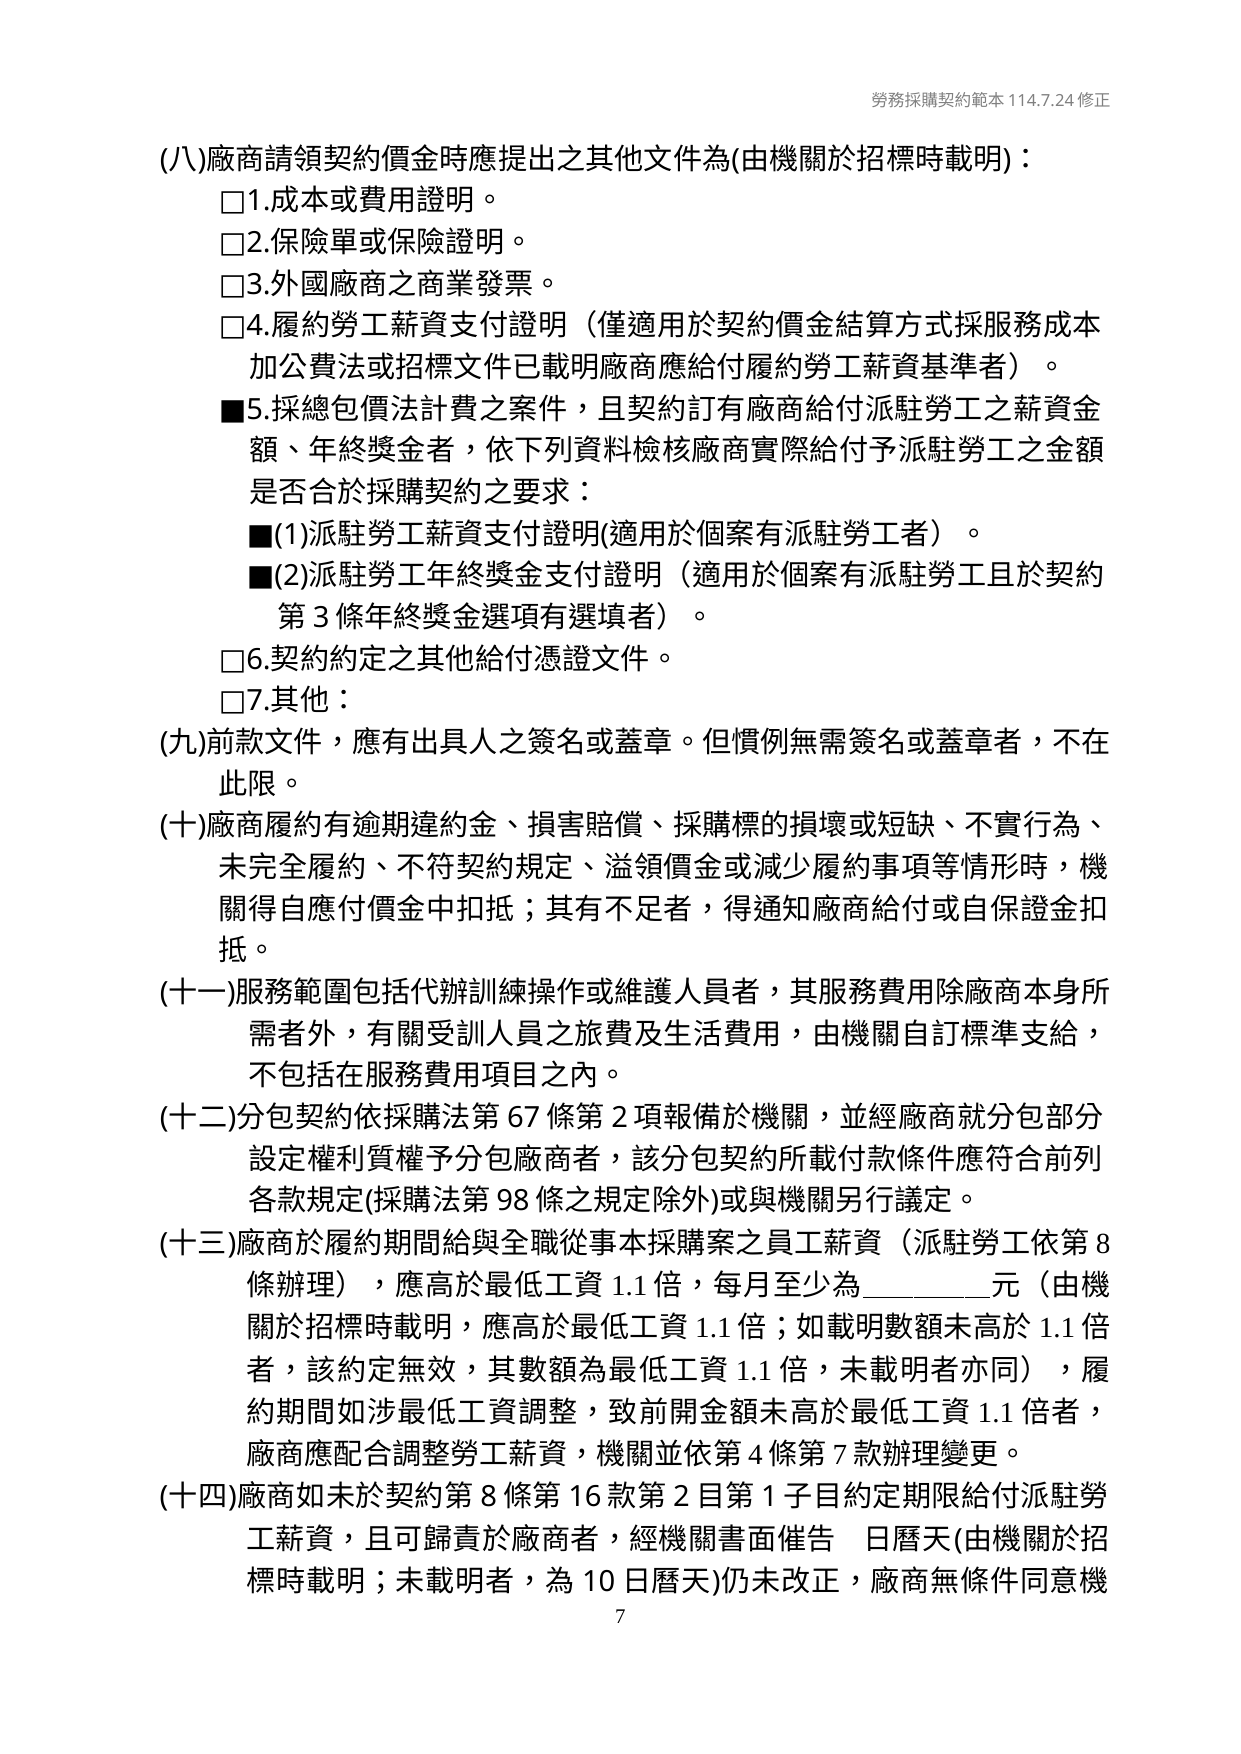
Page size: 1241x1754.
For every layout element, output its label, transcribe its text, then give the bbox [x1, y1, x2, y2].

text □2.保險單或保險證明。 [218, 219, 1104, 261]
text (九)前款文件，應有出具人之簽名或蓋章。但慣例無需簽名或蓋章者，不在此限。 [159, 719, 1110, 802]
text (十二)分包契約依採購法第67條第2項報備於機關，並經廠商就分包部分設定權利質權予分包廠商者，該分包契約所載付款條件應符合前列各款規定(採購法第98條之規定除外)或與機關另行議定。 [159, 1094, 1104, 1219]
text (十三)廠商於履約期間給與全職從事本採購案之員工薪資（派駐勞工依第8條辦理），應高於最低工資1.1倍，每月至少為＿＿＿＿＿元（由機關於招標時載明，應高於最低工資1.1倍；如載明數額未高於1.1倍者，該約定無效，其數額為最低工資1.1倍，未載明者亦同），履約期間如涉最低工資調整，致前開金額未高於最低工資1.1倍者，廠商應配合調整勞工薪資，機關並依第4條第7款辦理變更。 [159, 1219, 1110, 1473]
text □1.成本或費用證明。 [218, 177, 1104, 219]
text (八)廠商請領契約價金時應提出之其他文件為(由機關於招標時載明)： [159, 136, 1110, 177]
text □4.履約勞工薪資支付證明（僅適用於契約價金結算方式採服務成本加公費法或招標文件已載明廠商應給付履約勞工薪資基準者）。 [218, 302, 1104, 386]
text □3.外國廠商之商業發票。 [218, 261, 1104, 302]
text (十一)服務範圍包括代辦訓練操作或維護人員者，其服務費用除廠商本身所需者外，有關受訓人員之旅費及生活費用，由機關自訂標準支給，不包括在服務費用項目之內。 [159, 969, 1110, 1094]
text ■5.採總包價法計費之案件，且契約訂有廠商給付派駐勞工之薪資金額、年終獎金者，依下列資料檢核廠商實際給付予派駐勞工之金額是否合於採購契約之要求： [218, 386, 1104, 511]
text (十)廠商履約有逾期違約金、損害賠償、採購標的損壞或短缺、不實行為、未完全履約、不符契約規定、溢領價金或減少履約事項等情形時，機關得自應付價金中扣抵；其有不足者，得通知廠商給付或自保證金扣抵。 [159, 802, 1110, 969]
text □6.契約約定之其他給付憑證文件。 [218, 636, 1104, 677]
text □7.其他： [218, 677, 1104, 719]
text (十四)廠商如未於契約第8條第16款第2目第1子目約定期限給付派駐勞工薪資，且可歸責於廠商者，經機關書面催告 日曆天(由機關於招標時載明；未載明者，為10日曆天)仍未改正，廠商無條件同意機 [159, 1473, 1110, 1600]
text ■(2)派駐勞工年終獎金支付證明（適用於個案有派駐勞工且於契約第3條年終獎金選項有選填者）。 [247, 552, 1104, 636]
text ■(1)派駐勞工薪資支付證明(適用於個案有派駐勞工者）。 [247, 511, 1104, 552]
